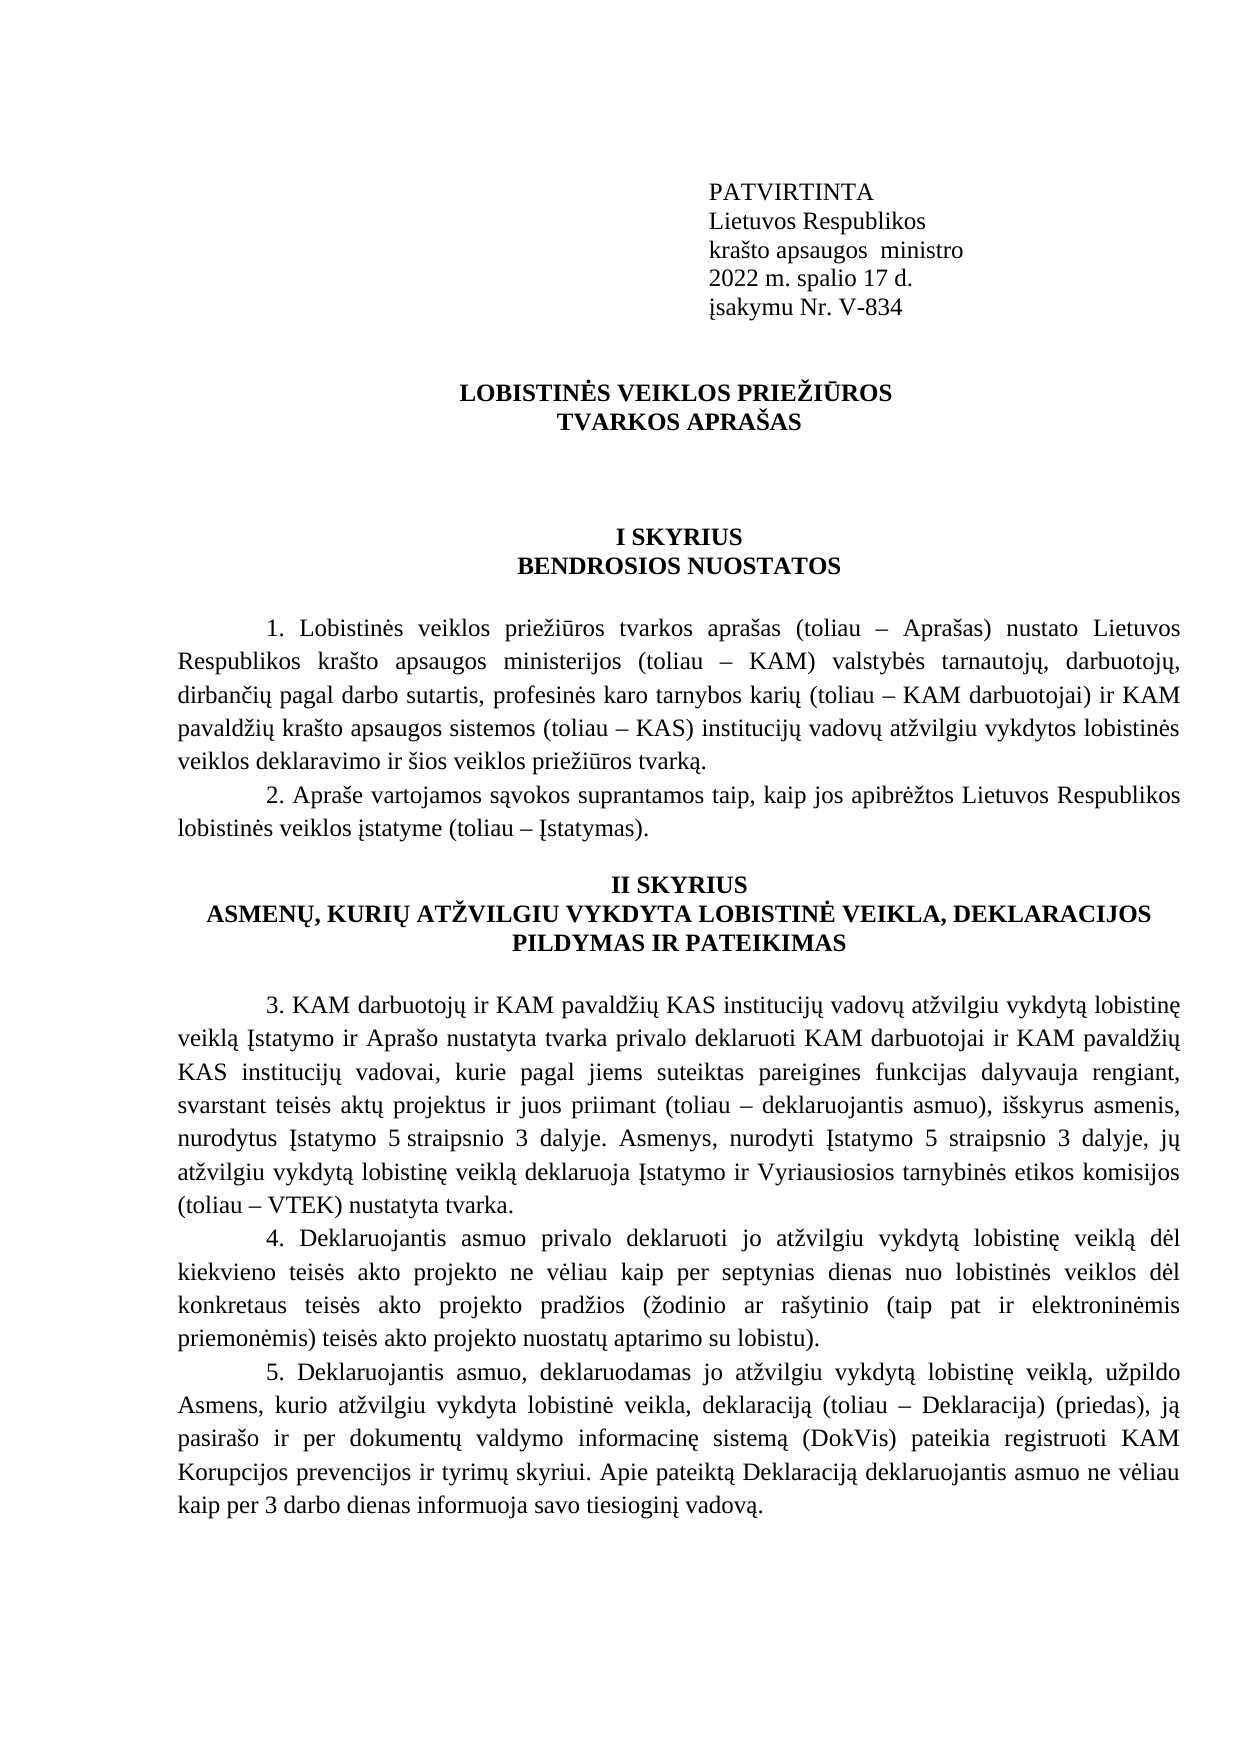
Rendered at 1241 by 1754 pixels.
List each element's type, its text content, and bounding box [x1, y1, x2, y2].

text 1. Lobistinės veiklos priežiūros tvarkos aprašas (toliau – Aprašas) nustato Lietuvos Respublikos krašto apsaugos ministerijos (toliau – KAM) valstybės tarnautojų, darbuotojų, dirbančių pagal darbo sutartis, profesinės karo tarnybos karių (toliau – KAM darbuotojai) ir KAM pavaldžių krašto apsaugos sistemos (toliau – KAS) institucijų vadovų atžvilgiu vykdytos lobistinės veiklos deklaravimo ir šios veiklos priežiūros tvarką. [177, 608, 1181, 775]
text I SKYRIUS [177, 522, 1181, 551]
text 2022 m. spalio 17 d. [177, 263, 1181, 292]
text 3. KAM darbuotojų ir KAM pavaldžių KAS institucijų vadovų atžvilgiu vykdytą lobistinę veiklą Įstatymo ir Aprašo nustatyta tvarka privalo deklaruoti KAM darbuotojai ir KAM pavaldžių KAS institucijų vadovai, kurie pagal jiems suteiktas pareigines funkcijas dalyvauja rengiant, svarstant teisės aktų projektus ir juos priimant (toliau – deklaruojantis asmuo), išskyrus asmenis, nurodytus Įstatymo 5 straipsnio 3 dalyje. Asmenys, nurodyti Įstatymo 5 straipsnio 3 dalyje, jų atžvilgiu vykdytą lobistinę veiklą deklaruoja Įstatymo ir Vyriausiosios tarnybinės etikos komisijos (toliau – VTEK) nustatyta tvarka. [177, 986, 1181, 1219]
text ASMENŲ, KURIŲ ATŽVILGIU VYKDYTA LOBISTINĖ VEIKLA, DEKLARACIJOS PILDYMAS IR PATEIKIMAS [177, 899, 1181, 957]
text 4. Deklaruojantis asmuo privalo deklaruoti jo atžvilgiu vykdytą lobistinę veiklą dėl kiekvieno teisės akto projekto ne vėliau kaip per septynias dienas nuo lobistinės veiklos dėl konkretaus teisės akto projekto pradžios (žodinio ar rašytinio (taip pat ir elektroninėmis priemonėmis) teisės akto projekto nuostatų aptarimo su lobistu). [177, 1219, 1181, 1352]
text LOBISTINĖS VEIKLOS PRIEŽIŪROS [177, 378, 1181, 407]
text PATVIRTINTA [177, 177, 1181, 206]
text TVARKOS APRAŠAS [177, 407, 1181, 436]
text krašto apsaugos ministro [177, 235, 1181, 263]
text BENDROSIOS NUOSTATOS [177, 551, 1181, 580]
text įsakymu Nr. V-834 [177, 292, 1181, 321]
text 5. Deklaruojantis asmuo, deklaruodamas jo atžvilgiu vykdytą lobistinę veiklą, užpildo Asmens, kurio atžvilgiu vykdyta lobistinė veikla, deklaraciją (toliau – Deklaracija) (priedas), ją pasirašo ir per dokumentų valdymo informacinę sistemą (DokVis) pateikia registruoti KAM Korupcijos prevencijos ir tyrimų skyriui. Apie pateiktą Deklaraciją deklaruojantis asmuo ne vėliau kaip per 3 darbo dienas informuoja savo tiesioginį vadovą. [177, 1352, 1181, 1519]
text Lietuvos Respublikos [177, 206, 1181, 235]
text II SKYRIUS [177, 871, 1181, 899]
text 2. Apraše vartojamos sąvokos suprantamos taip, kaip jos apibrėžtos Lietuvos Respublikos lobistinės veiklos įstatyme (toliau – Įstatymas). [177, 775, 1181, 842]
